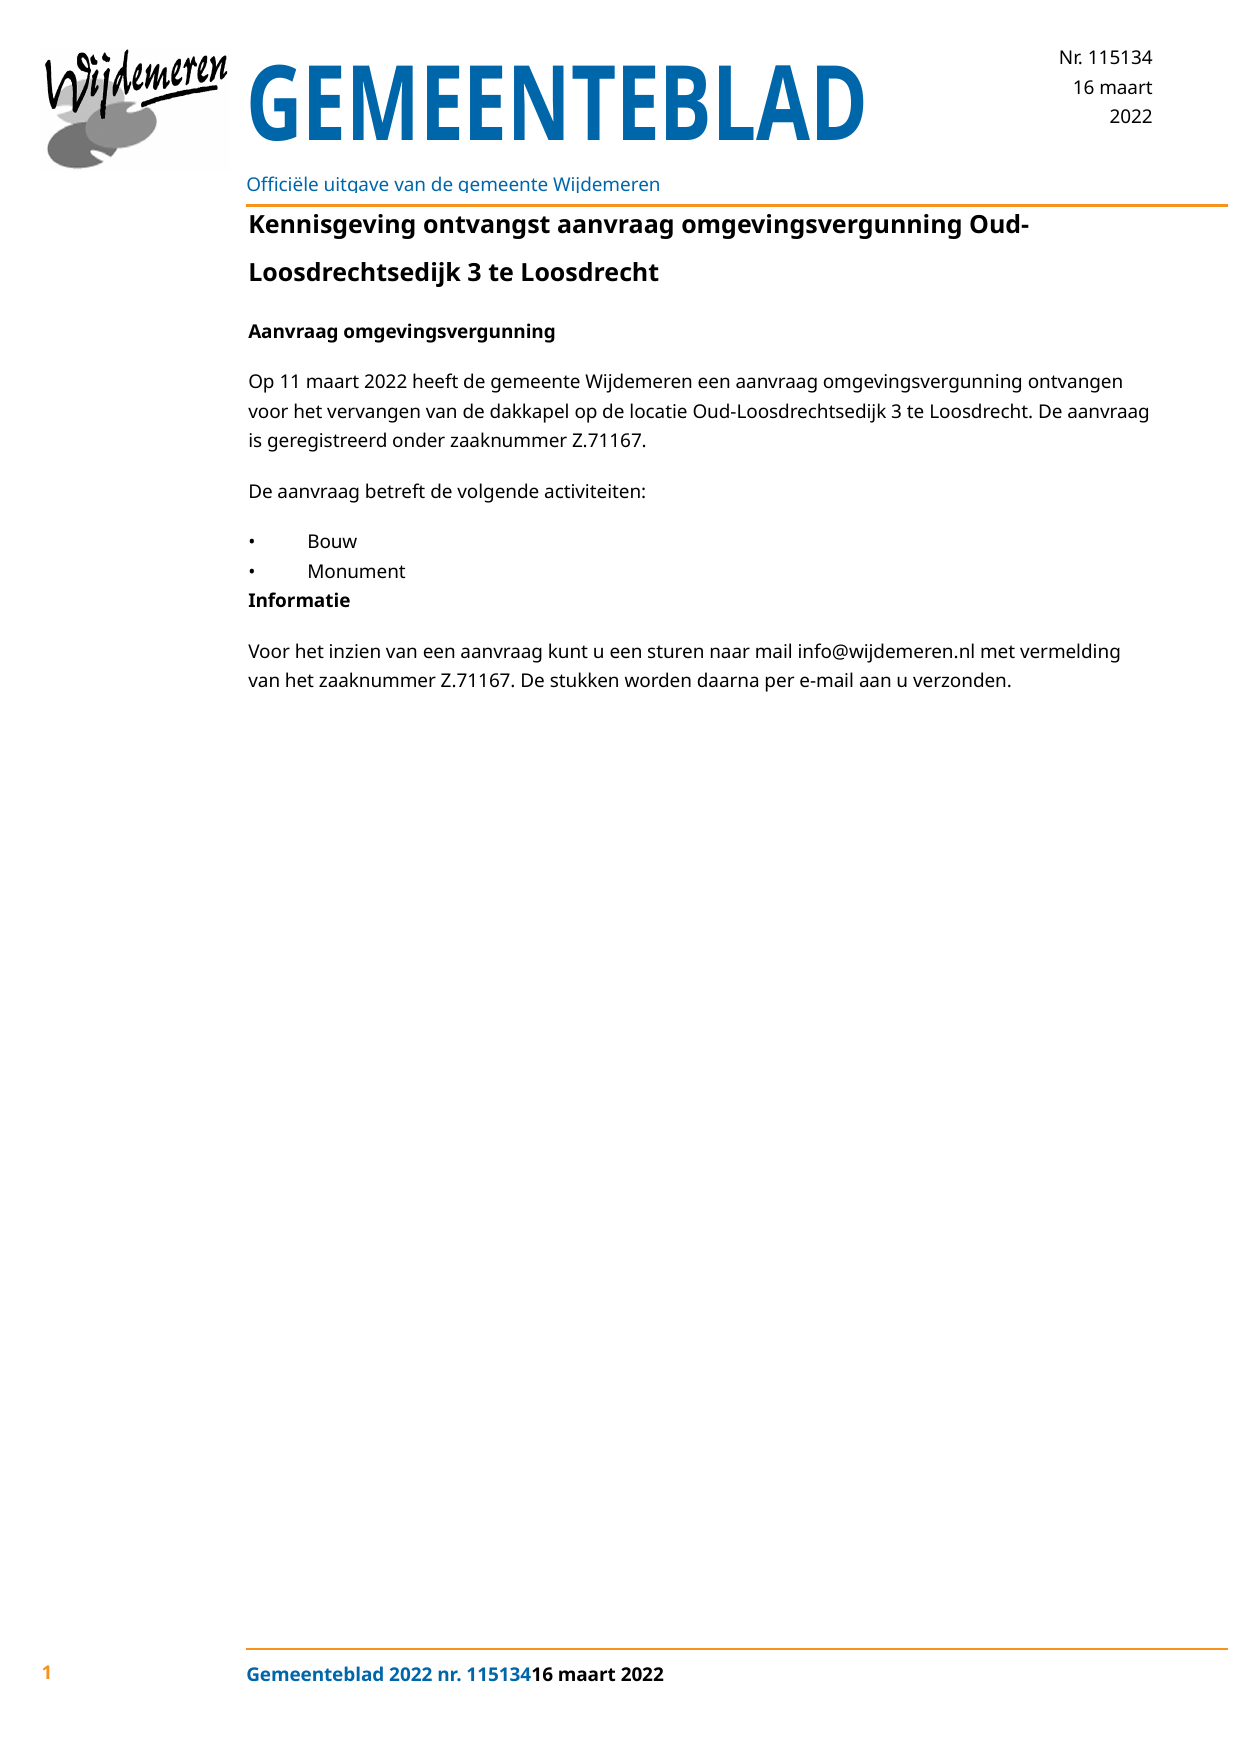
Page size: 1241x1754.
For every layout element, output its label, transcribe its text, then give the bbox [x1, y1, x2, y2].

list Bouw [248, 528, 1152, 554]
text De aanvraag betreft de volgende activiteiten: [248, 478, 1152, 504]
text Kennisgeving ontvangst aanvraag omgevingsvergunning Oud-Loosdrechtsedijk 3 te Loosdrecht [248, 207, 1152, 288]
text Aanvraag omgevingsvergunning [248, 318, 1152, 344]
text Op 11 maart 2022 heeft de gemeente Wijdemeren een aanvraag omgevingsvergunning ontvangen voor het vervangen van de dakkapel op de locatie Oud-Loosdrechtsedijk 3 te Loosdrecht. De aanvraag is geregistreerd onder zaaknummer Z.71167. [248, 368, 1152, 453]
picture [41, 47, 231, 172]
list Monument [248, 558, 1152, 584]
text Informatie [248, 587, 1152, 613]
text Voor het inzien van een aanvraag kunt u een sturen naar mail info@wijdemeren.nl met vermelding van het zaaknummer Z.71167. De stukken worden daarna per e-mail aan u verzonden. [248, 638, 1152, 693]
